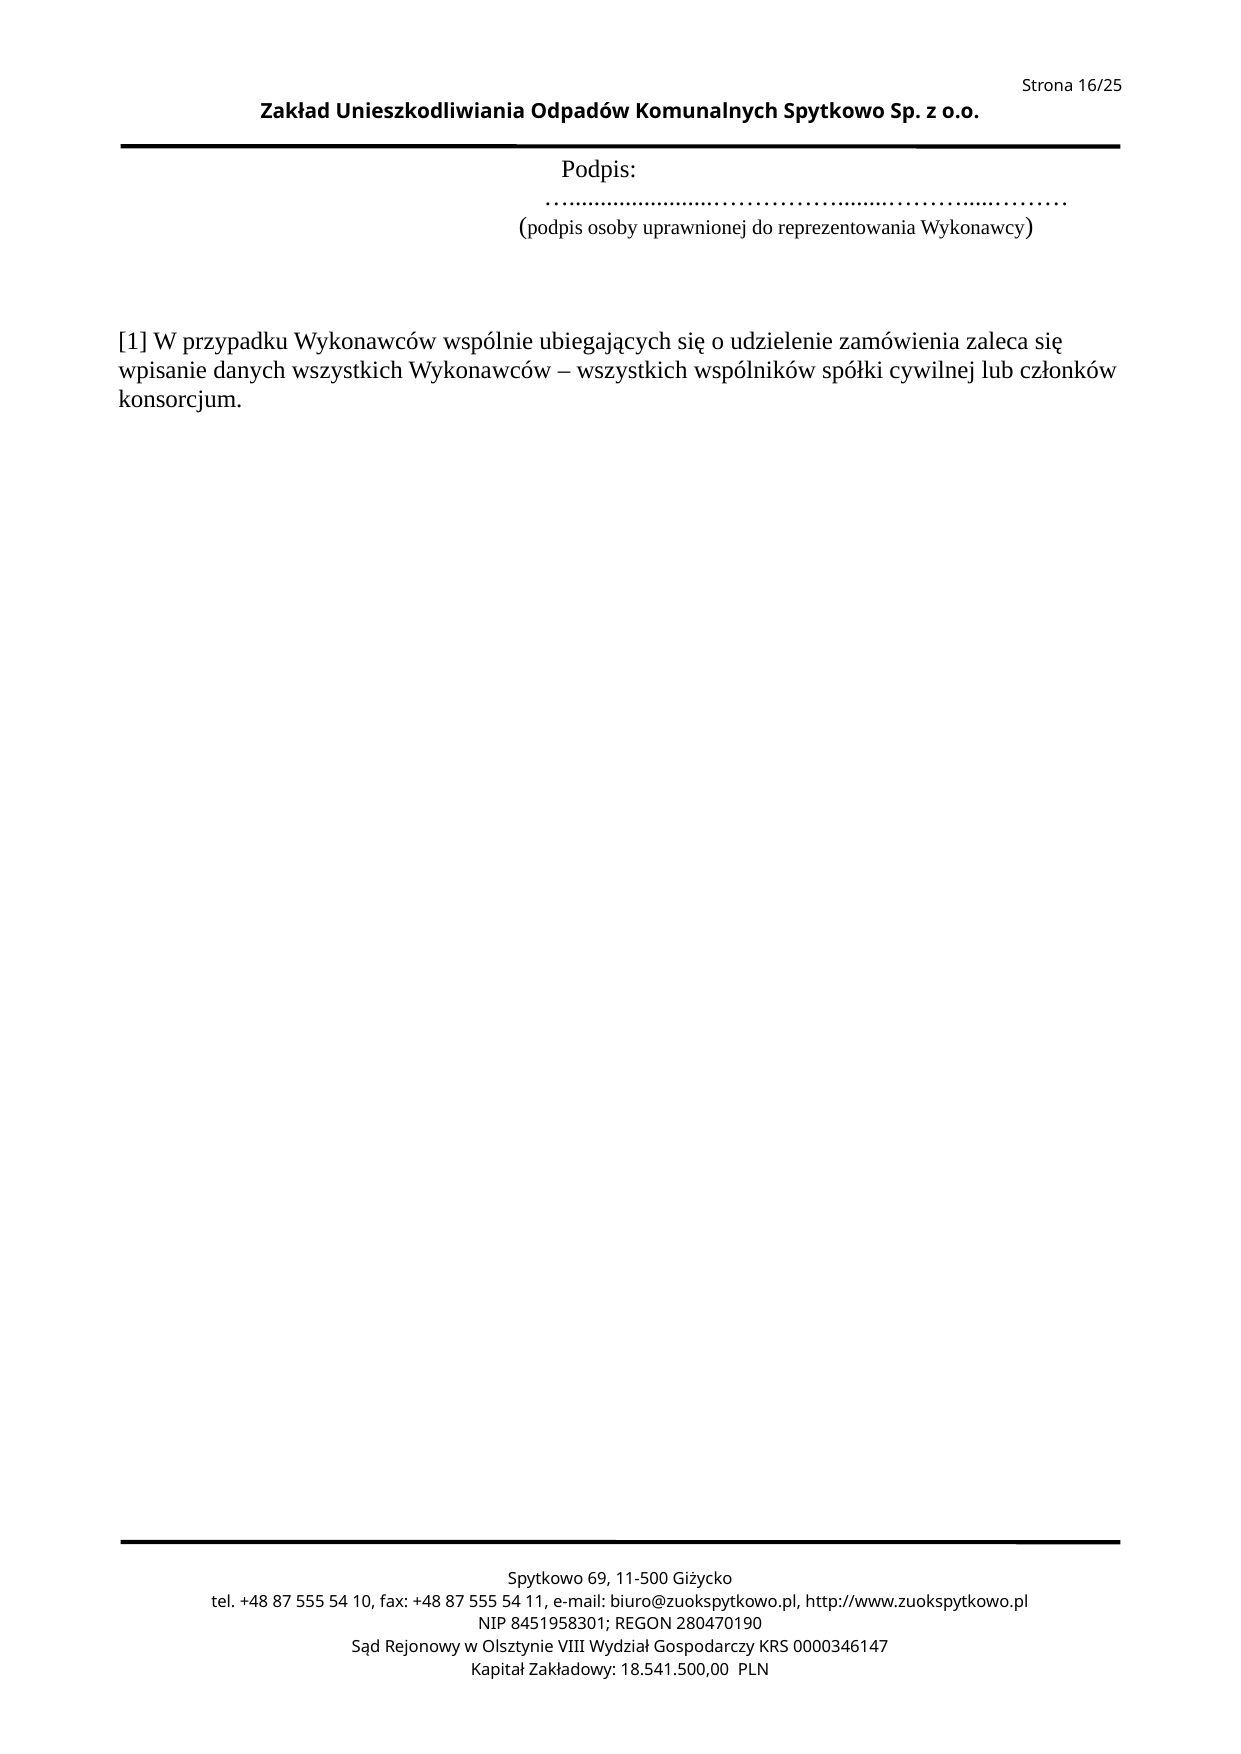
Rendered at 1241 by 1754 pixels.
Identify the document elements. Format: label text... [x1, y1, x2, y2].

text [1] W przypadku Wykonawców wspólnie ubiegających się o udzielenie zamówienia zaleca się wpisanie danych wszystkich Wykonawców – wszystkich wspólników spółki cywilnej lub członków konsorcjum. [118, 326, 1122, 412]
text Podpis: [118, 154, 1122, 182]
text ….......................……………........……….....……… (podpis osoby uprawnionej do reprezentowania Wykonawcy) [118, 182, 1122, 240]
